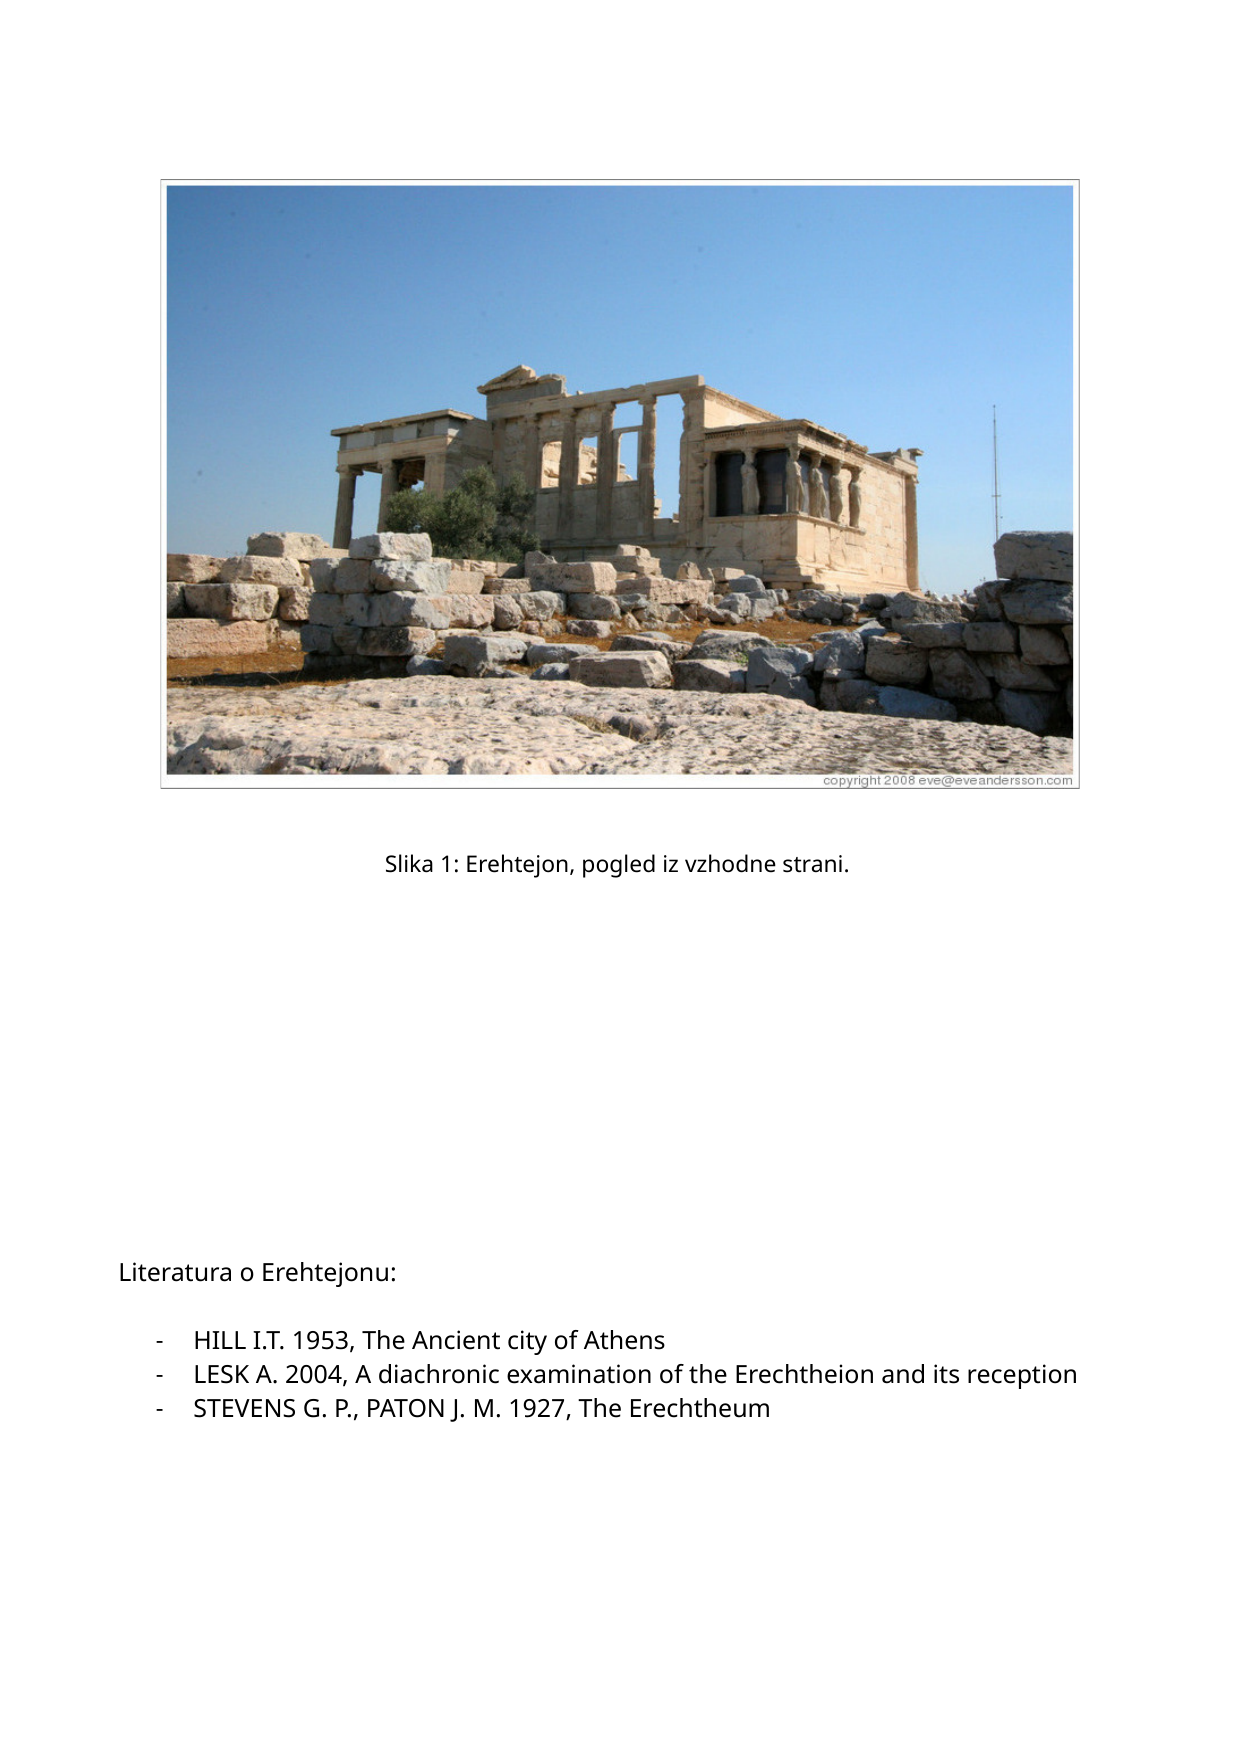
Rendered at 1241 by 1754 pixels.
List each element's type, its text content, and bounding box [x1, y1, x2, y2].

text Literatura o Erehtejonu: [118, 1254, 1122, 1288]
list HILL I.T. 1953, The Ancient city of Athens [156, 1322, 1122, 1356]
text Slika 1: Erehtejon, pogled iz vzhodne strani. [118, 848, 1122, 879]
list LESK A. 2004, A diachronic examination of the Erechtheion and its reception [156, 1356, 1122, 1390]
picture [160, 179, 1080, 789]
list STEVENS G. P., PATON J. M. 1927, The Erechtheum [156, 1390, 1122, 1424]
